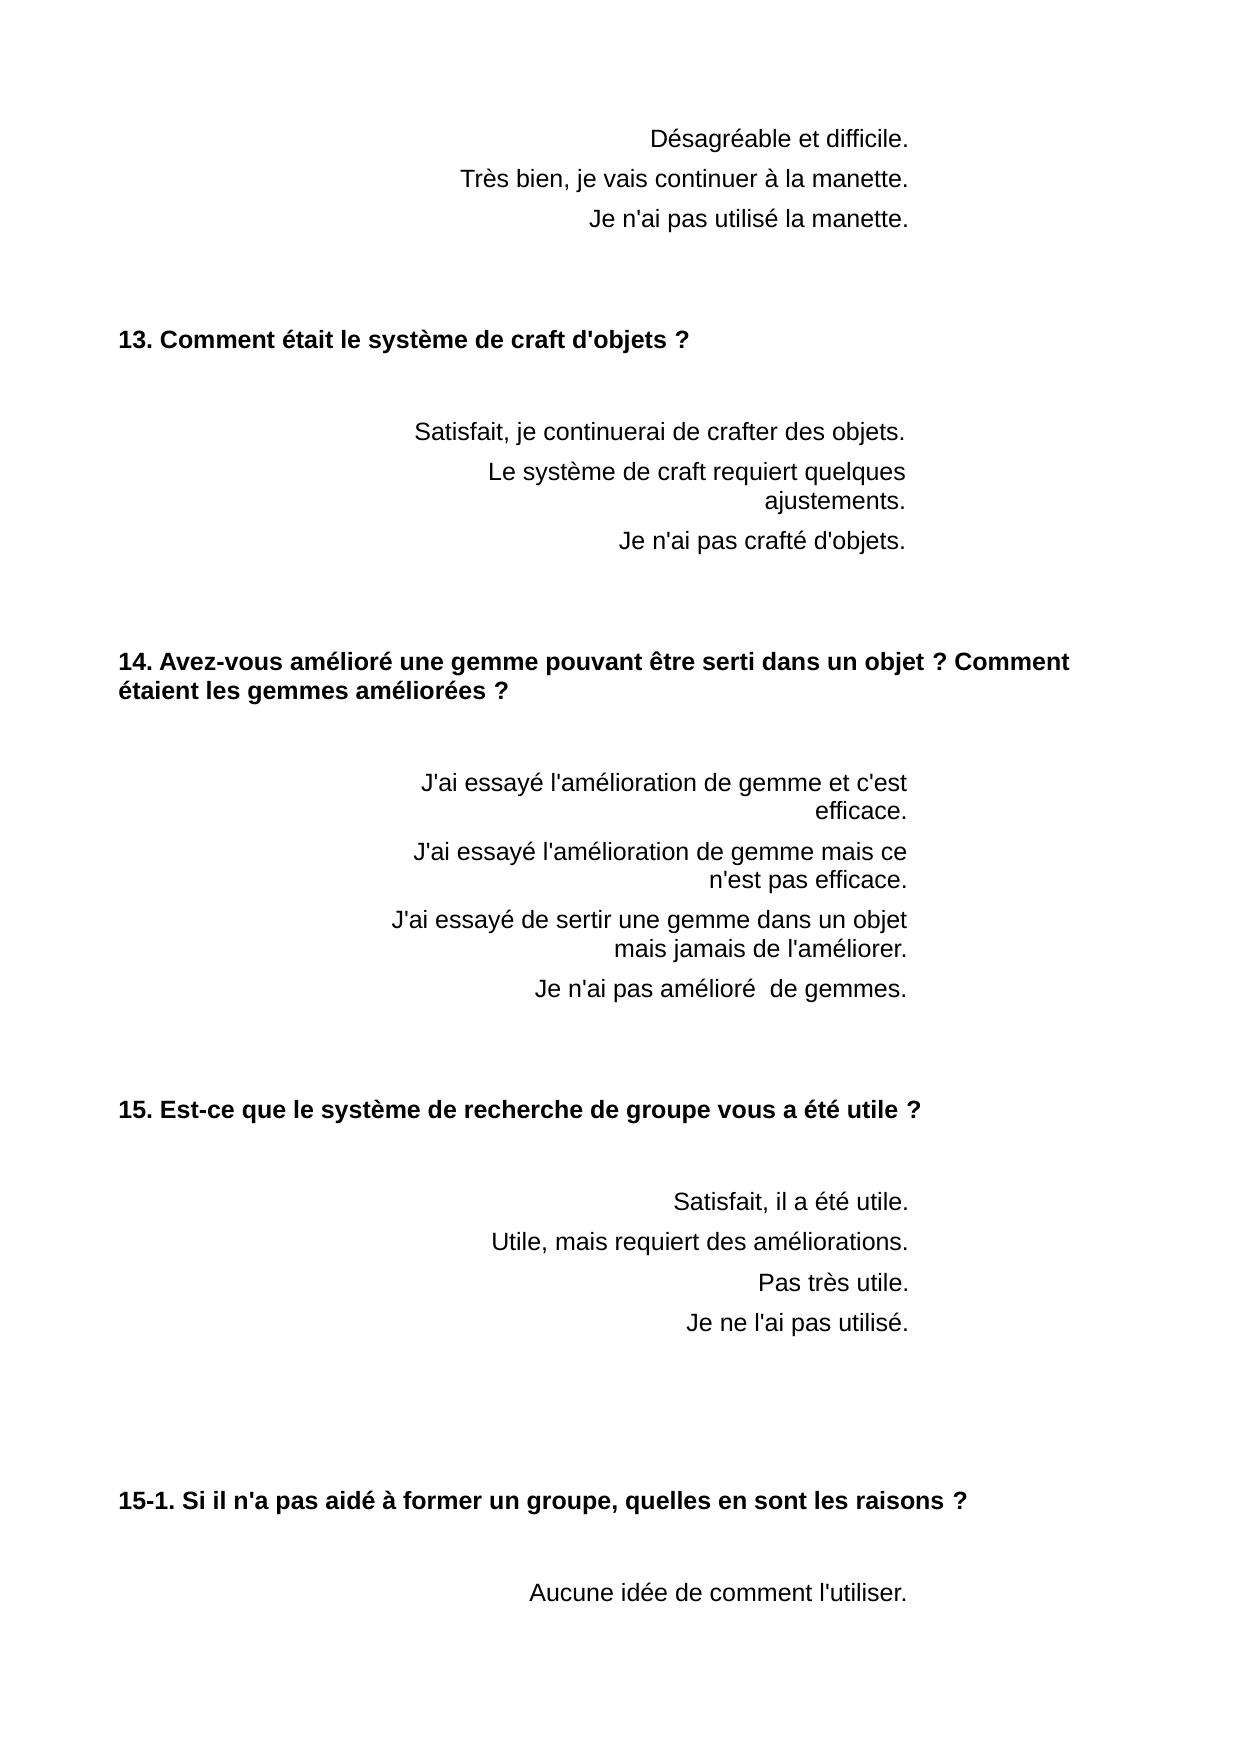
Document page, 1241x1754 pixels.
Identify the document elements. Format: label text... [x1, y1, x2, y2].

table_cell Le système de craft requiert quelques ajustements. [369, 451, 912, 520]
table_cell [118, 451, 369, 520]
table_cell J'ai essayé l'amélioration de gemme mais ce n'est pas efficace. [369, 831, 913, 900]
text 15-1. Si il n'a pas aidé à former un groupe, quelles en sont les raisons ? [118, 1486, 1122, 1515]
table_cell [912, 451, 1012, 520]
table_cell [118, 199, 369, 239]
table_cell [118, 158, 369, 198]
table_cell [915, 199, 1010, 239]
table_cell [1012, 451, 1123, 520]
table_header [118, 1181, 369, 1222]
table_header [1010, 762, 1123, 831]
table_cell [118, 1222, 369, 1262]
table_cell Pas très utile. [369, 1262, 915, 1302]
table_header [915, 1181, 1010, 1222]
table_header [1010, 118, 1123, 158]
table_cell J'ai essayé de sertir une gemme dans un objet mais jamais de l'améliorer. [369, 900, 913, 969]
table_cell [913, 969, 1010, 1009]
table_cell Je n'ai pas crafté d'objets. [369, 520, 912, 561]
table_cell [118, 969, 369, 1009]
table_cell [912, 520, 1012, 561]
table_header J'ai essayé l'amélioration de gemme et c'est efficace. [369, 762, 913, 831]
table_cell [1010, 1222, 1123, 1262]
table_header Aucune idée de comment l'utiliser. [369, 1572, 913, 1612]
table_cell Je ne l'ai pas utilisé. [369, 1302, 915, 1342]
text 13. Comment était le système de craft d'objets ? [118, 325, 1122, 354]
table_header Satisfait, je continuerai de crafter des objets. [369, 411, 912, 451]
table_cell [913, 831, 1010, 900]
table_header [118, 1572, 369, 1612]
table_header [1010, 1181, 1123, 1222]
table_header [915, 118, 1010, 158]
table_cell [915, 1222, 1010, 1262]
table_cell [1010, 969, 1123, 1009]
table_cell [915, 1302, 1010, 1342]
table_header [118, 411, 369, 451]
table_cell [913, 900, 1010, 969]
table_cell [1010, 1302, 1123, 1342]
table_cell [915, 1262, 1010, 1302]
table_header Désagréable et difficile. [369, 118, 915, 158]
table_cell [1012, 520, 1123, 561]
table_cell [118, 520, 369, 561]
table_cell [118, 900, 369, 969]
table_header [913, 762, 1010, 831]
table_header Satisfait, il a été utile. [369, 1181, 915, 1222]
table_cell [118, 1302, 369, 1342]
table_cell [1010, 158, 1123, 198]
table_header [913, 1572, 1009, 1612]
table_cell [915, 158, 1010, 198]
table_cell [1010, 1262, 1123, 1302]
table_cell [1010, 199, 1123, 239]
table_header [118, 118, 369, 158]
table_cell Utile, mais requiert des améliorations. [369, 1222, 915, 1262]
table_cell [118, 1262, 369, 1302]
table_cell Je n'ai pas amélioré de gemmes. [369, 969, 913, 1009]
table_header [1012, 411, 1123, 451]
table_header [118, 762, 369, 831]
table_header [1009, 1572, 1123, 1612]
text 14. Avez-vous amélioré une gemme pouvant être serti dans un objet ? Comment étaient les gemmes améliorées ? [118, 647, 1122, 704]
table_cell [1010, 831, 1123, 900]
table_cell Je n'ai pas utilisé la manette. [369, 199, 915, 239]
text 15. Est-ce que le système de recherche de groupe vous a été utile ? [118, 1095, 1122, 1124]
table_cell [1010, 900, 1123, 969]
table_cell Très bien, je vais continuer à la manette. [369, 158, 915, 198]
table_cell [118, 831, 369, 900]
table_header [912, 411, 1012, 451]
